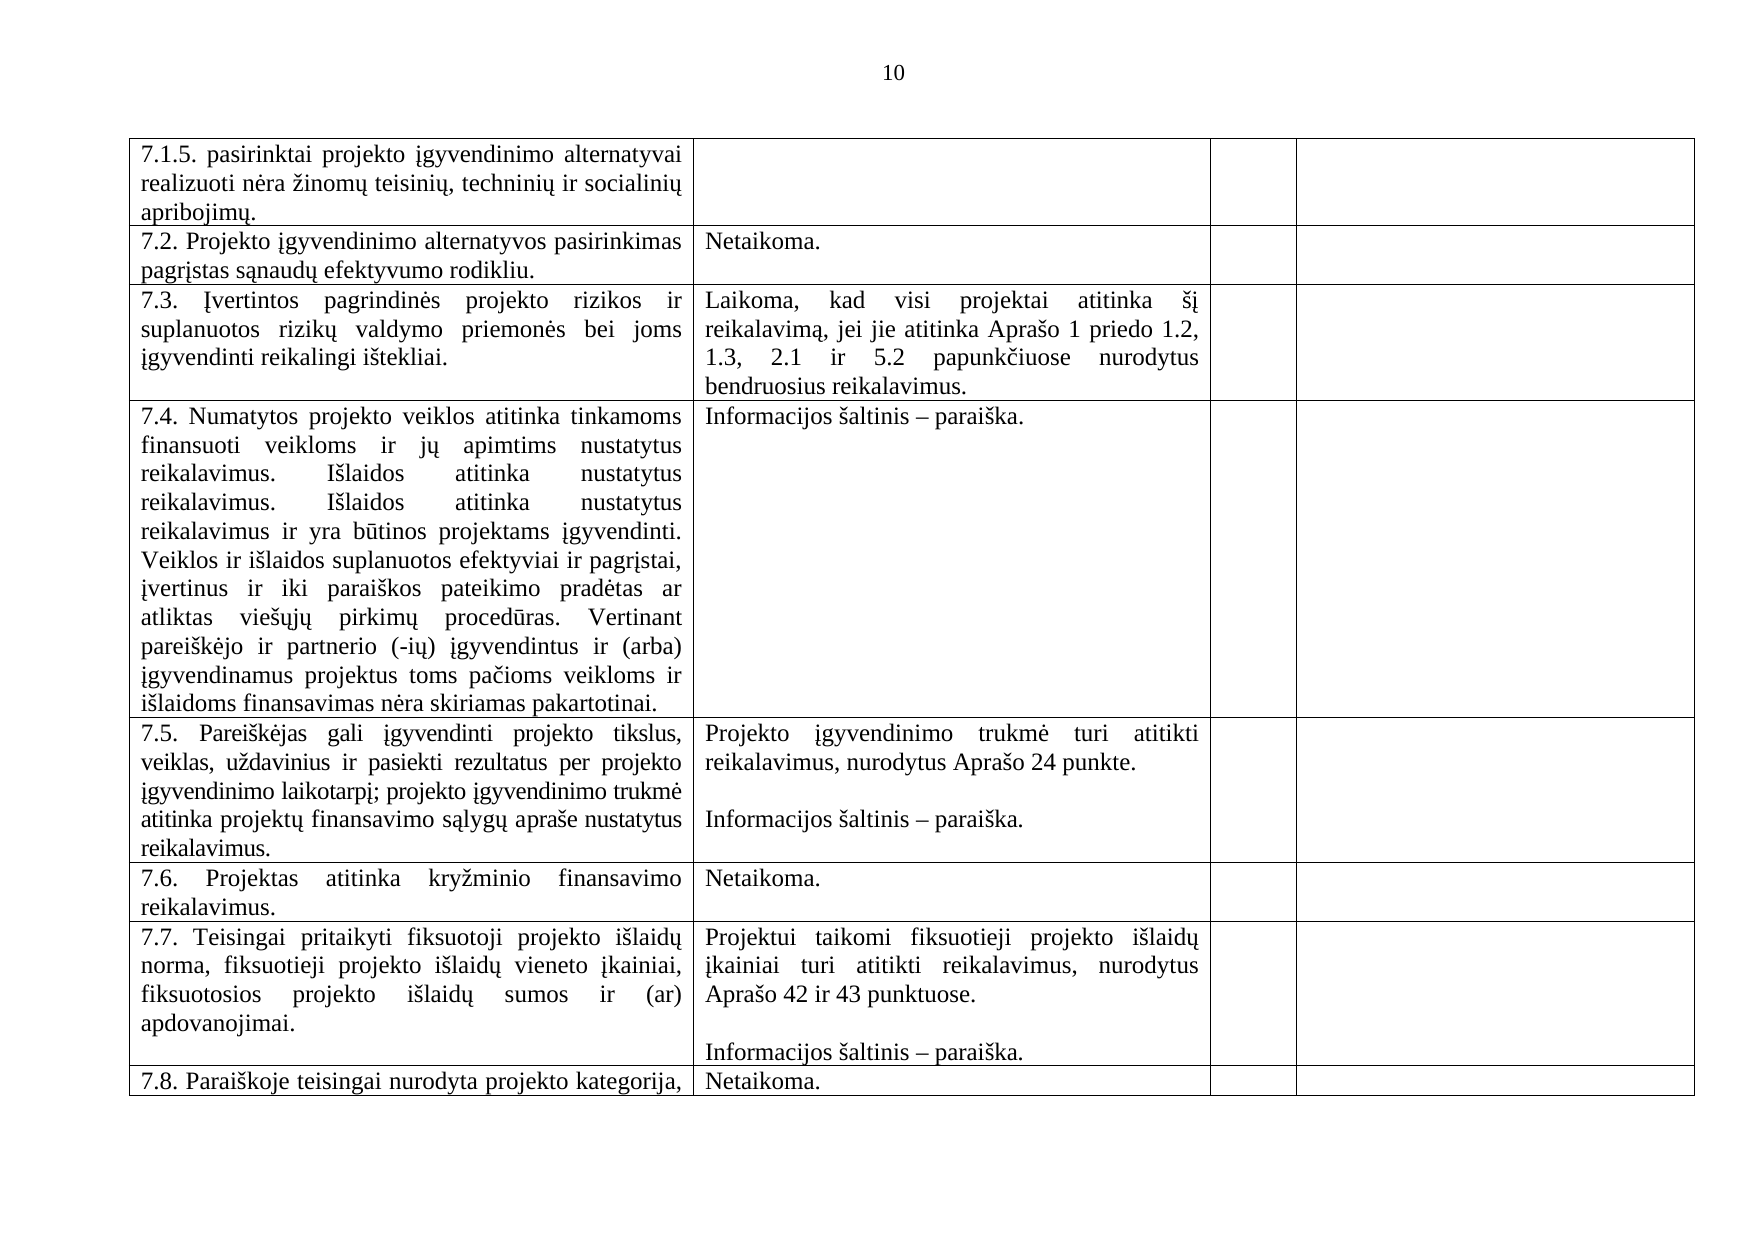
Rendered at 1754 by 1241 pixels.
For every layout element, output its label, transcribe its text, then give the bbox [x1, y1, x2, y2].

table_cell 7.4. Numatytos projekto veiklos atitinka tinkamoms finansuoti veikloms ir jų apimtims nustatytus reikalavimus. Išlaidos atitinka nustatytus reikalavimus. Išlaidos atitinka nustatytus reikalavimus ir yra būtinos projektams įgyvendinti. Veiklos ir išlaidos suplanuotos efektyviai ir pagrįstai, įvertinus ir iki paraiškos pateikimo pradėtas ar atliktas viešųjų pirkimų procedūras. Vertinant pareiškėjo ir partnerio (-ių) įgyvendintus ir (arba) įgyvendinamus projektus toms pačioms veikloms ir išlaidoms finansavimas nėra skiriamas pakartotinai. [130, 401, 693, 717]
table_cell [1211, 139, 1296, 225]
table_cell [1297, 922, 1694, 1065]
table_cell 7.1.5. pasirinktai projekto įgyvendinimo alternatyvai realizuoti nėra žinomų teisinių, techninių ir socialinių apribojimų. [130, 139, 693, 225]
table_cell [1211, 1066, 1296, 1095]
table_cell Netaikoma. [694, 226, 1210, 284]
table_cell [1211, 285, 1296, 400]
table_cell [1297, 1066, 1694, 1095]
table_cell Projekto įgyvendinimo trukmė turi atitikti reikalavimus, nurodytus Aprašo 24 punkte. Informacijos šaltinis – paraiška. [694, 718, 1210, 862]
table_cell [1297, 285, 1694, 400]
table_cell [1297, 226, 1694, 284]
table_cell 7.6. Projektas atitinka kryžminio finansavimo reikalavimus. [130, 863, 693, 921]
table_cell Projektui taikomi fiksuotieji projekto išlaidų įkainiai turi atitikti reikalavimus, nurodytus Aprašo 42 ir 43 punktuose. Informacijos šaltinis – paraiška. [694, 922, 1210, 1065]
table_cell [694, 139, 1210, 225]
table_cell 7.5. Pareiškėjas gali įgyvendinti projekto tikslus, veiklas, uždavinius ir pasiekti rezultatus per projekto įgyvendinimo laikotarpį; projekto įgyvendinimo trukmė atitinka projektų finansavimo sąlygų apraše nustatytus reikalavimus. [130, 718, 693, 862]
table_cell Netaikoma. [694, 863, 1210, 921]
table_cell Netaikoma. [694, 1066, 1210, 1095]
table_cell [1297, 863, 1694, 921]
table_cell [1211, 401, 1296, 717]
table_cell [1211, 922, 1296, 1065]
table_cell [1297, 139, 1694, 225]
table_cell [1211, 718, 1296, 862]
table_cell [1297, 718, 1694, 862]
table_cell Laikoma, kad visi projektai atitinka šį reikalavimą, jei jie atitinka Aprašo 1 priedo 1.2, 1.3, 2.1 ir 5.2 papunkčiuose nurodytus bendruosius reikalavimus. [694, 285, 1210, 400]
table_cell Informacijos šaltinis – paraiška. [694, 401, 1210, 717]
table_cell 7.7. Teisingai pritaikyti fiksuotoji projekto išlaidų norma, fiksuotieji projekto išlaidų vieneto įkainiai, fiksuotosios projekto išlaidų sumos ir (ar) apdovanojimai. [130, 922, 693, 1065]
table_cell [1297, 401, 1694, 717]
table_cell [1211, 863, 1296, 921]
table_cell 7.3. Įvertintos pagrindinės projekto rizikos ir suplanuotos rizikų valdymo priemonės bei joms įgyvendinti reikalingi ištekliai. [130, 285, 693, 400]
table_cell 7.8. Paraiškoje teisingai nurodyta projekto kategorija, [130, 1066, 693, 1095]
table_cell [1211, 226, 1296, 284]
table_cell 7.2. Projekto įgyvendinimo alternatyvos pasirinkimas pagrįstas sąnaudų efektyvumo rodikliu. [130, 226, 693, 284]
